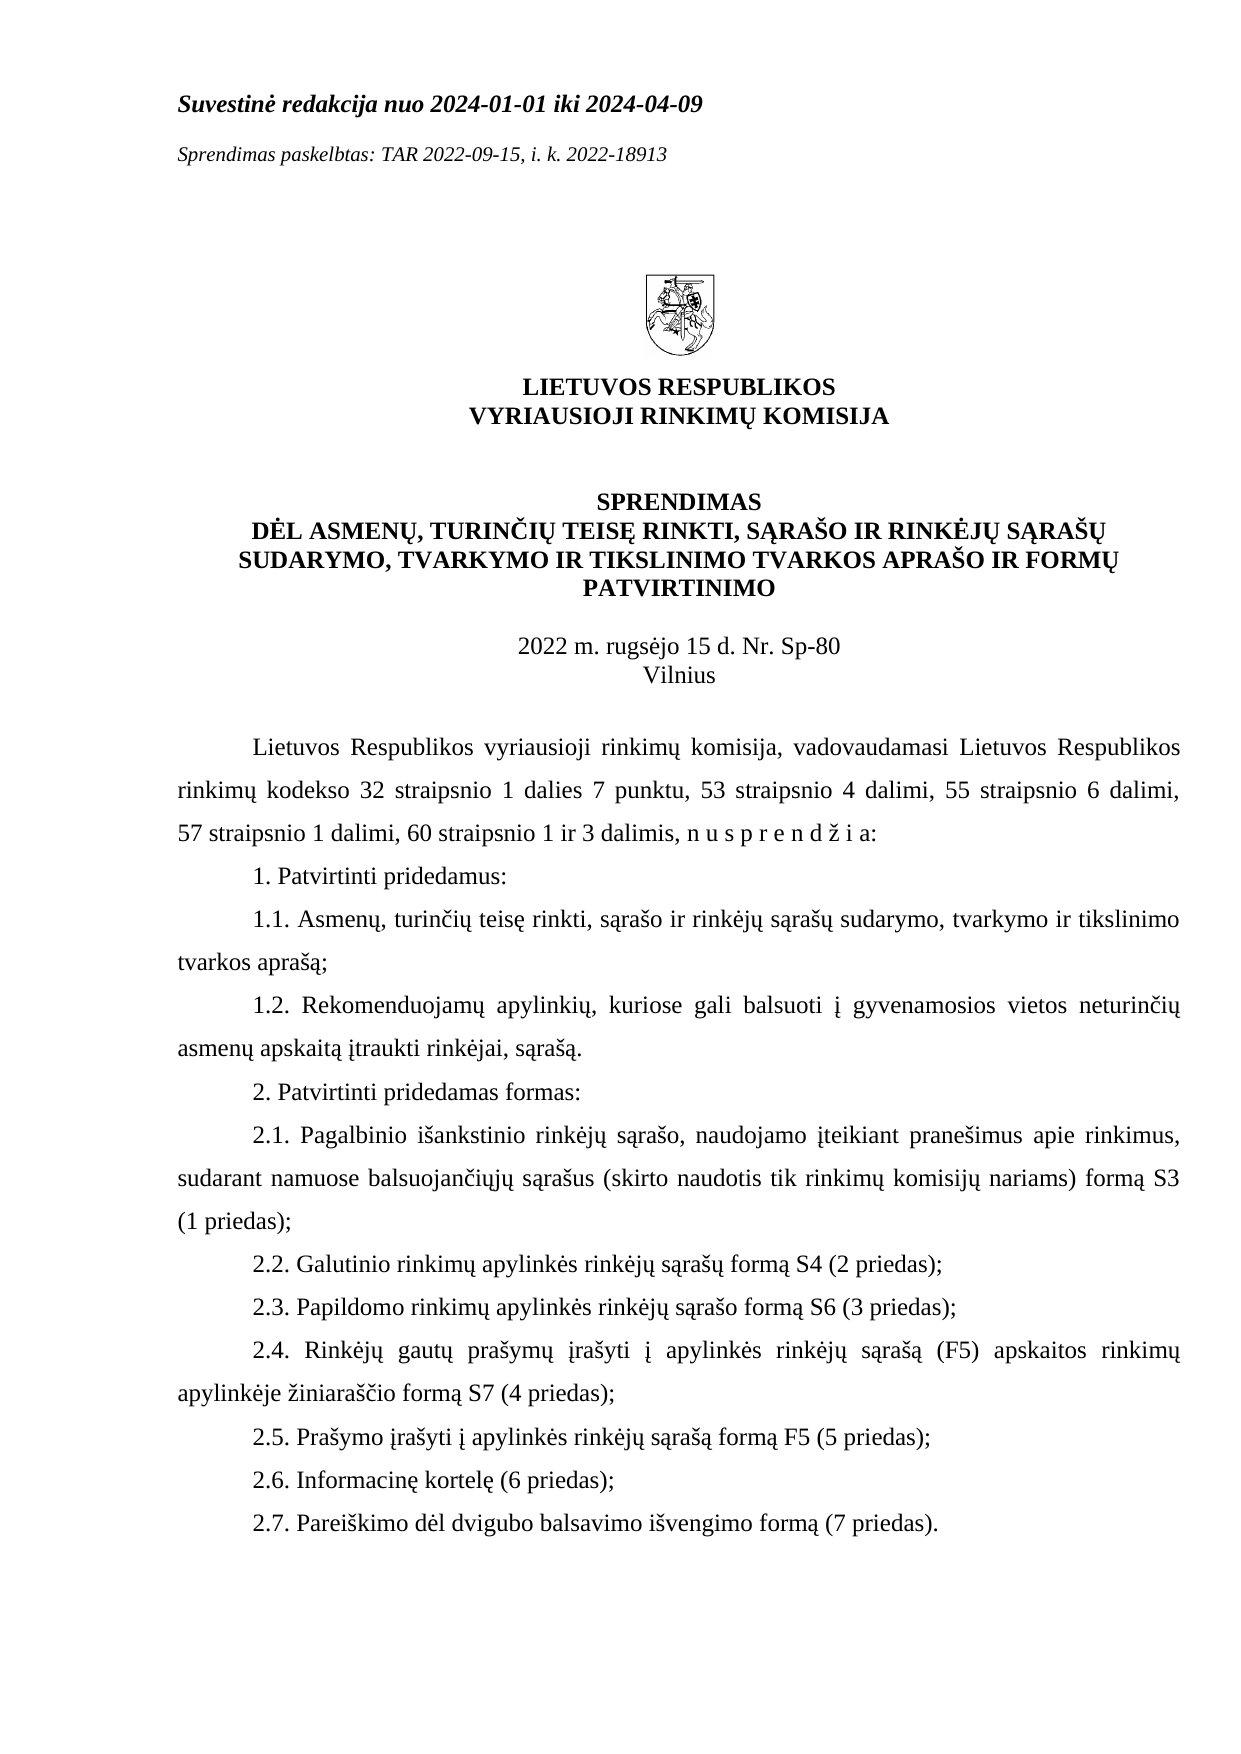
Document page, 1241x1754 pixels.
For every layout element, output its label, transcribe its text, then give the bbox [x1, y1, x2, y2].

text DĖL ASMENŲ, TURINČIŲ TEISĘ RINKTI, SĄRAŠO IR RINKĖJŲ SĄRAŠŲ SUDARYMO, TVARKYMO IR TIKSLINIMO TVARKOS APRAŠO IR FORMŲ PATVIRTINIMO [177, 516, 1181, 602]
text 2022 m. rugsėjo 15 d. Nr. Sp-80 [177, 631, 1181, 660]
text 2.3. Papildomo rinkimų apylinkės rinkėjų sąrašo formą S6 (3 priedas); [177, 1292, 1181, 1321]
text LIETUVOS RESPUBLIKOS [177, 372, 1181, 401]
text 2. Patvirtinti pridedamas formas: [177, 1077, 1181, 1105]
text SpREndimas [177, 487, 1181, 516]
text Sprendimas paskelbtas: TAR 2022-09-15, i. k. 2022-18913 [177, 141, 1181, 166]
text Lietuvos Respublikos vyriausioji rinkimų komisija, vadovaudamasi Lietuvos Respublikos rinkimų kodekso 32 straipsnio 1 dalies 7 punktu, 53 straipsnio 4 dalimi, 55 straipsnio 6 dalimi, 57 straipsnio 1 dalimi, 60 straipsnio 1 ir 3 dalimis, nusprendžia: [177, 732, 1181, 847]
text 2.5. Prašymo įrašyti į apylinkės rinkėjų sąrašą formą F5 (5 priedas); [177, 1422, 1181, 1450]
text 2.2. Galutinio rinkimų apylinkės rinkėjų sąrašų formą S4 (2 priedas); [177, 1249, 1181, 1278]
text 2.7. Pareiškimo dėl dvigubo balsavimo išvengimo formą (7 priedas). [177, 1508, 1181, 1537]
text VYRIAUSIOJI RINKIMŲ KOMISIJA [177, 401, 1181, 430]
text Vilnius [177, 660, 1181, 688]
text 2.6. Informacinę kortelę (6 priedas); [177, 1465, 1181, 1493]
text 1.2. Rekomenduojamų apylinkių, kuriose gali balsuoti į gyvenamosios vietos neturinčių asmenų apskaitą įtraukti rinkėjai, sąrašą. [177, 990, 1181, 1062]
text 1. Patvirtinti pridedamus: [177, 861, 1181, 890]
text 1.1. Asmenų, turinčių teisę rinkti, sąrašo ir rinkėjų sąrašų sudarymo, tvarkymo ir tikslinimo tvarkos aprašą; [177, 904, 1181, 976]
text 2.4. Rinkėjų gautų prašymų įrašyti į apylinkės rinkėjų sąrašą (F5) apskaitos rinkimų apylinkėje žiniaraščio formą S7 (4 priedas); [177, 1335, 1181, 1407]
text Suvestinė redakcija nuo 2024-01-01 iki 2024-04-09 [177, 89, 1181, 117]
text 2.1. Pagalbinio išankstinio rinkėjų sąrašo, naudojamo įteikiant pranešimus apie rinkimus, sudarant namuose balsuojančiųjų sąrašus (skirto naudotis tik rinkimų komisijų nariams) formą S3 (1 priedas); [177, 1120, 1181, 1235]
